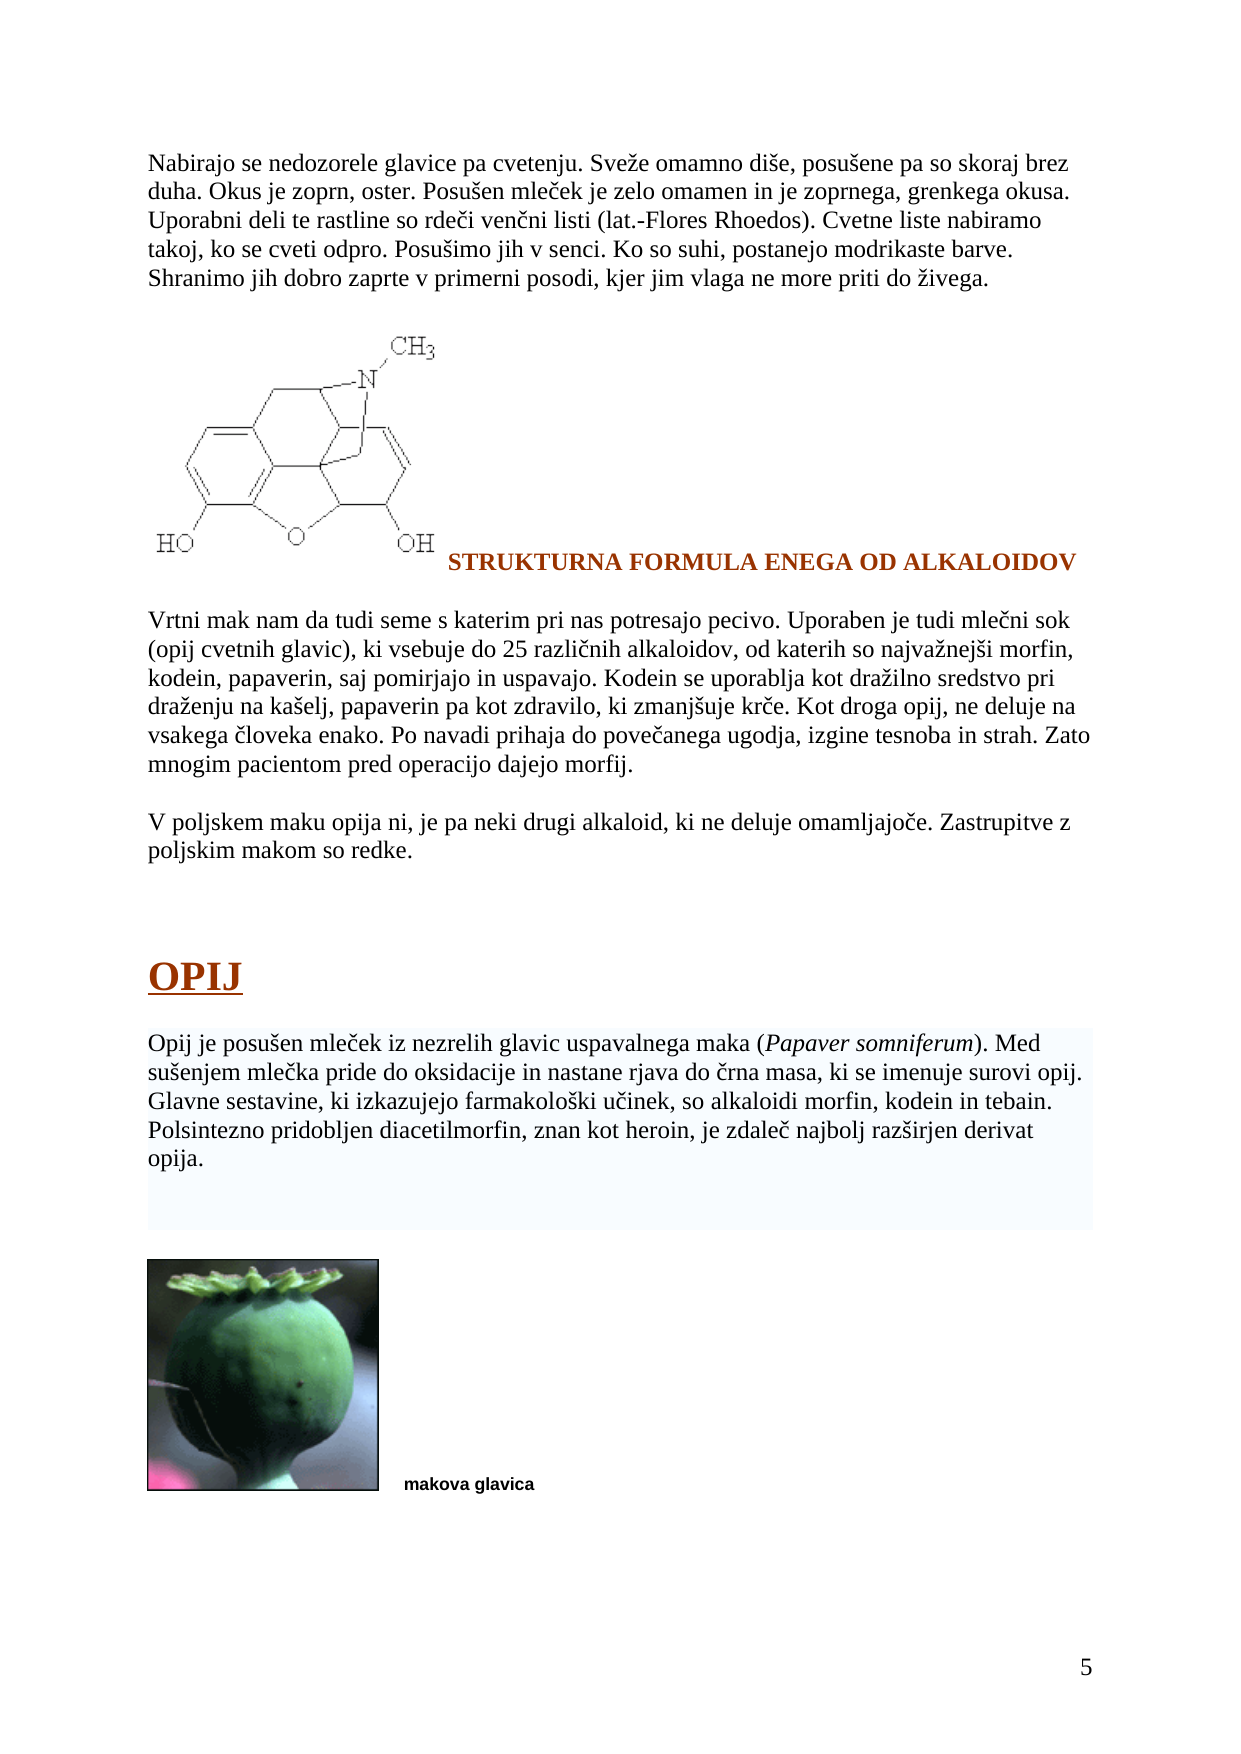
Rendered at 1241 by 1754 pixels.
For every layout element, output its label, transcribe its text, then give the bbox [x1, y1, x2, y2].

text OPIJ [148, 951, 1093, 999]
text makova glavica [148, 1259, 1093, 1494]
picture [147, 320, 448, 571]
text Nabirajo se nedozorele glavice pa cvetenju. Sveže omamno diše, posušene pa so skoraj brez duha. Okus je zoprn, oster. Posušen mleček je zelo omamen in je zoprnega, grenkega okusa. Uporabni deli te rastline so rdeči venčni listi (lat.-Flores Rhoedos). Cvetne liste nabiramo takoj, ko se cveti odpro. Posušimo jih v senci. Ko so suhi, postanejo modrikaste barve. Shranimo jih dobro zaprte v primerni posodi, kjer jim vlaga ne more priti do živega. [148, 148, 1093, 291]
text Vrtni mak nam da tudi seme s katerim pri nas potresajo pecivo. Uporaben je tudi mlečni sok (opij cvetnih glavic), ki vsebuje do 25 različnih alkaloidov, od katerih so najvažnejši morfin, kodein, papaverin, saj pomirjajo in uspavajo. Kodein se uporablja kot dražilno sredstvo pri draženju na kašelj, papaverin pa kot zdravilo, ki zmanjšuje krče. Kot droga opij, ne deluje na vsakega človeka enako. Po navadi prihaja do povečanega ugodja, izgine tesnoba in strah. Zato mnogim pacientom pred operacijo dajejo morfij. [148, 605, 1093, 778]
text Opij je posušen mleček iz nezrelih glavic uspavalnega maka (Papaver somniferum). Med sušenjem mlečka pride do oksidacije in nastane rjava do črna masa, ki se imenuje surovi opij. Glavne sestavine, ki izkazujejo farmakološki učinek, so alkaloidi morfin, kodein in tebain. Polsintezno pridobljen diacetilmorfin, znan kot heroin, je zdaleč najbolj razširjen derivat opija. [148, 1028, 1093, 1172]
text V poljskem maku opija ni, je pa neki drugi alkaloid, ki ne deluje omamljajoče. Zastrupitve z poljskim makom so redke. [148, 807, 1093, 864]
picture [147, 1259, 379, 1491]
text STRUKTURNA FORMULA ENEGA OD ALKALOIDOV [148, 321, 1093, 576]
